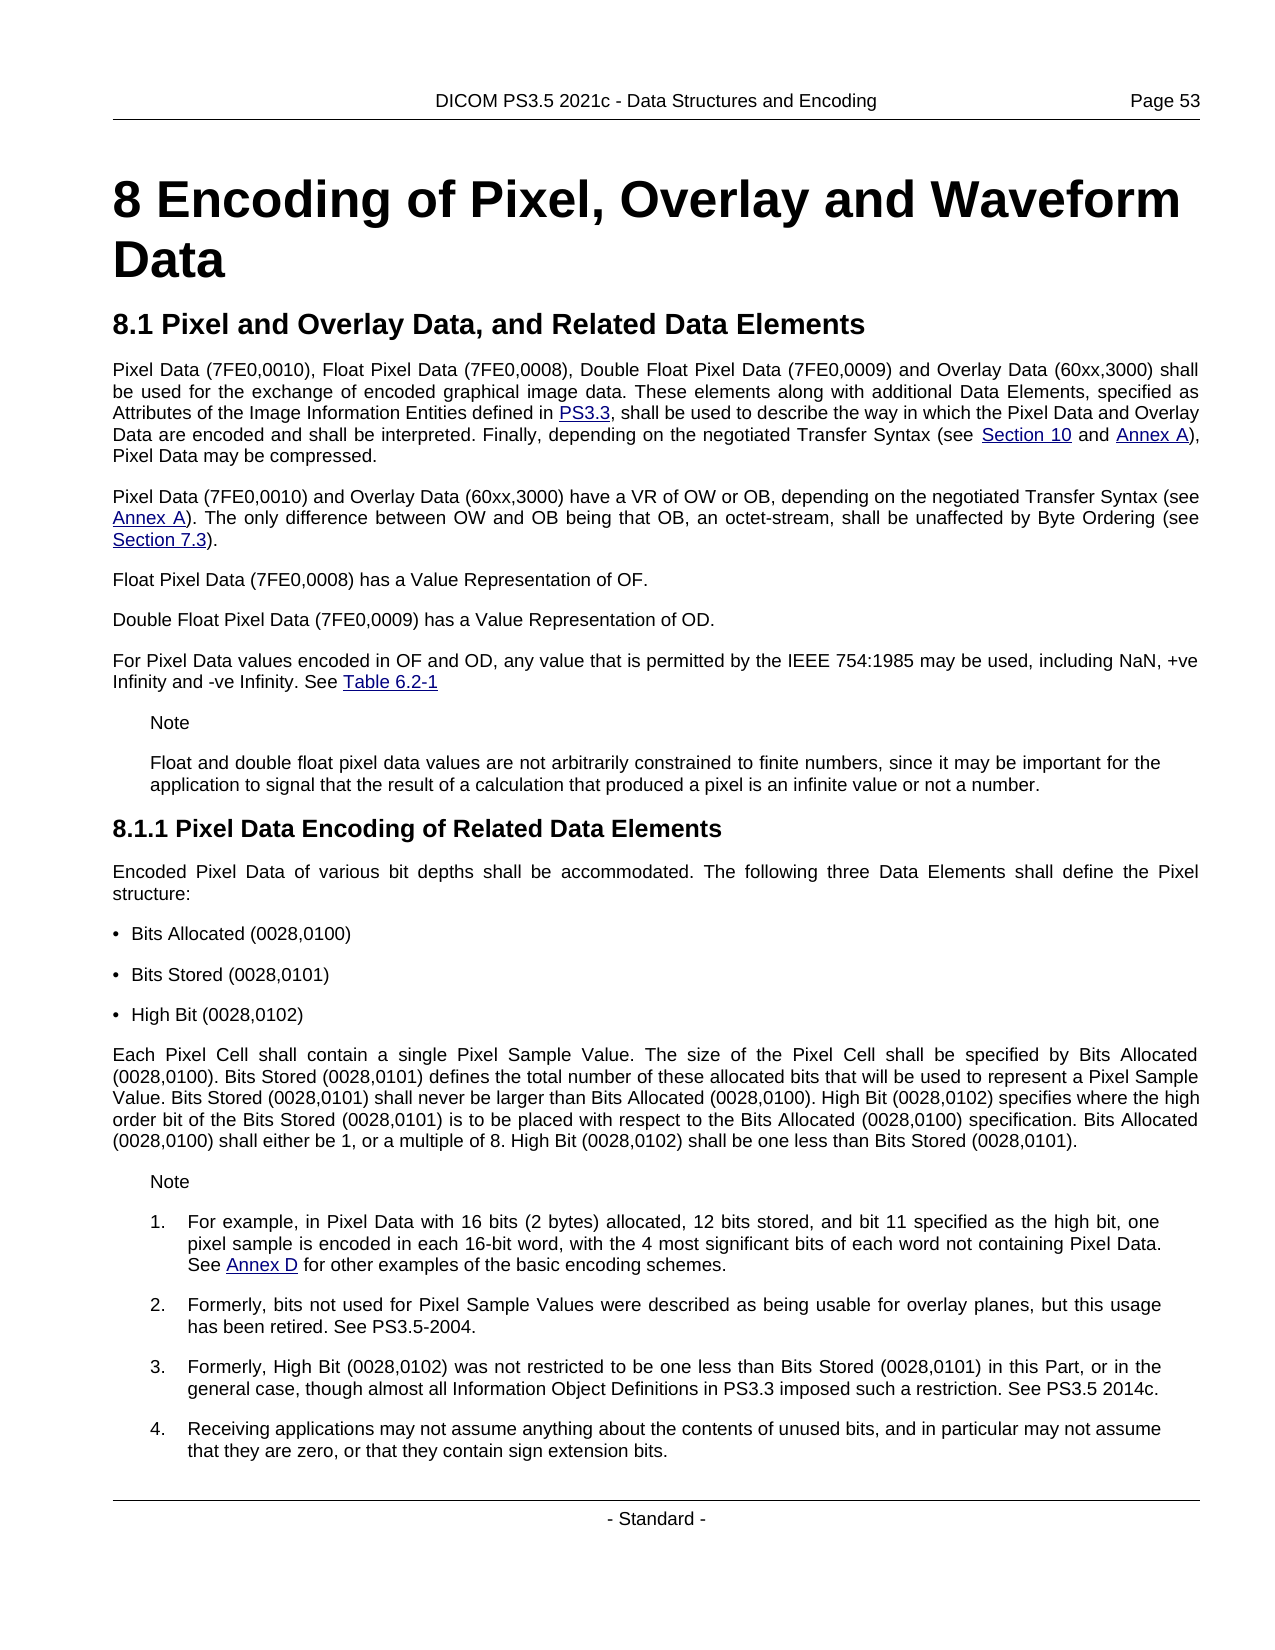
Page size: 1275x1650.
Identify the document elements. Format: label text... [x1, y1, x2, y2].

text 8.1.1 Pixel Data Encoding of Related Data Elements [112, 814, 1200, 842]
text • Bits Allocated (0028,0100) [112, 923, 1200, 944]
text Each Pixel Cell shall contain a single Pixel Sample Value. The size of the Pixel Cell shall be specified by Bits Allocated (0028,0100). Bits Stored (0028,0101) defines the total number of these allocated bits that will be used to represent a Pixel Sample Value. Bits Stored (0028,0101) shall never be larger than Bits Allocated (0028,0100). High Bit (0028,0102) specifies where the high order bit of the Bits Stored (0028,0101) is to be placed with respect to the Bits Allocated (0028,0100) specification. Bits Allocated (0028,0100) shall either be 1, or a multiple of 8. High Bit (0028,0102) shall be one less than Bits Stored (0028,0101). [112, 1044, 1200, 1152]
text Note [150, 711, 1162, 733]
text 1. For example, in Pixel Data with 16 bits (2 bytes) allocated, 12 bits stored, and bit 11 specified as the high bit, one pixel sample is encoded in each 16-bit word, with the 4 most significant bits of each word not containing Pixel Data. See Annex D for other examples of the basic encoding schemes. [150, 1211, 1162, 1276]
text Pixel Data (7FE0,0010) and Overlay Data (60xx,3000) have a VR of OW or OB, depending on the negotiated Transfer Syntax (see Annex A). The only difference between OW and OB being that OB, an octet-stream, shall be unaffected by Byte Ordering (see Section 7.3). [112, 486, 1200, 550]
text 8.1 Pixel and Overlay Data, and Related Data Elements [112, 307, 1200, 340]
text 4. Receiving applications may not assume anything about the contents of unused bits, and in particular may not assume that they are zero, or that they contain sign extension bits. [150, 1418, 1162, 1461]
text For Pixel Data values encoded in OF and OD, any value that is permitted by the IEEE 754:1985 may be used, including NaN, +ve Infinity and -ve Infinity. See Table 6.2-1 [112, 649, 1200, 693]
text 2. Formerly, bits not used for Pixel Sample Values were described as being usable for overlay planes, but this usage has been retired. See PS3.5-2004. [150, 1294, 1162, 1337]
text Pixel Data (7FE0,0010), Float Pixel Data (7FE0,0008), Double Float Pixel Data (7FE0,0009) and Overlay Data (60xx,3000) shall be used for the exchange of encoded graphical image data. These elements along with additional Data Elements, specified as Attributes of the Image Information Entities defined in PS3.3, shall be used to describe the way in which the Pixel Data and Overlay Data are encoded and shall be interpreted. Finally, depending on the negotiated Transfer Syntax (see Section 10 and Annex A), Pixel Data may be compressed. [112, 359, 1200, 467]
text Float and double float pixel data values are not arbitrarily constrained to finite numbers, since it may be important for the application to signal that the result of a calculation that produced a pixel is an infinite value or not a number. [150, 752, 1162, 795]
text Encoded Pixel Data of various bit depths shall be accommodated. The following three Data Elements shall define the Pixel structure: [112, 861, 1200, 904]
text 8 Encoding of Pixel, Overlay and Waveform Data [112, 169, 1200, 288]
text Note [150, 1171, 1162, 1192]
text Float Pixel Data (7FE0,0008) has a Value Representation of OF. [112, 569, 1200, 591]
text 3. Formerly, High Bit (0028,0102) was not restricted to be one less than Bits Stored (0028,0101) in this Part, or in the general case, though almost all Information Object Definitions in PS3.3 imposed such a restriction. See PS3.5 2014c. [150, 1356, 1162, 1399]
text Double Float Pixel Data (7FE0,0009) has a Value Representation of OD. [112, 609, 1200, 631]
text • High Bit (0028,0102) [112, 1004, 1200, 1025]
text • Bits Stored (0028,0101) [112, 963, 1200, 985]
